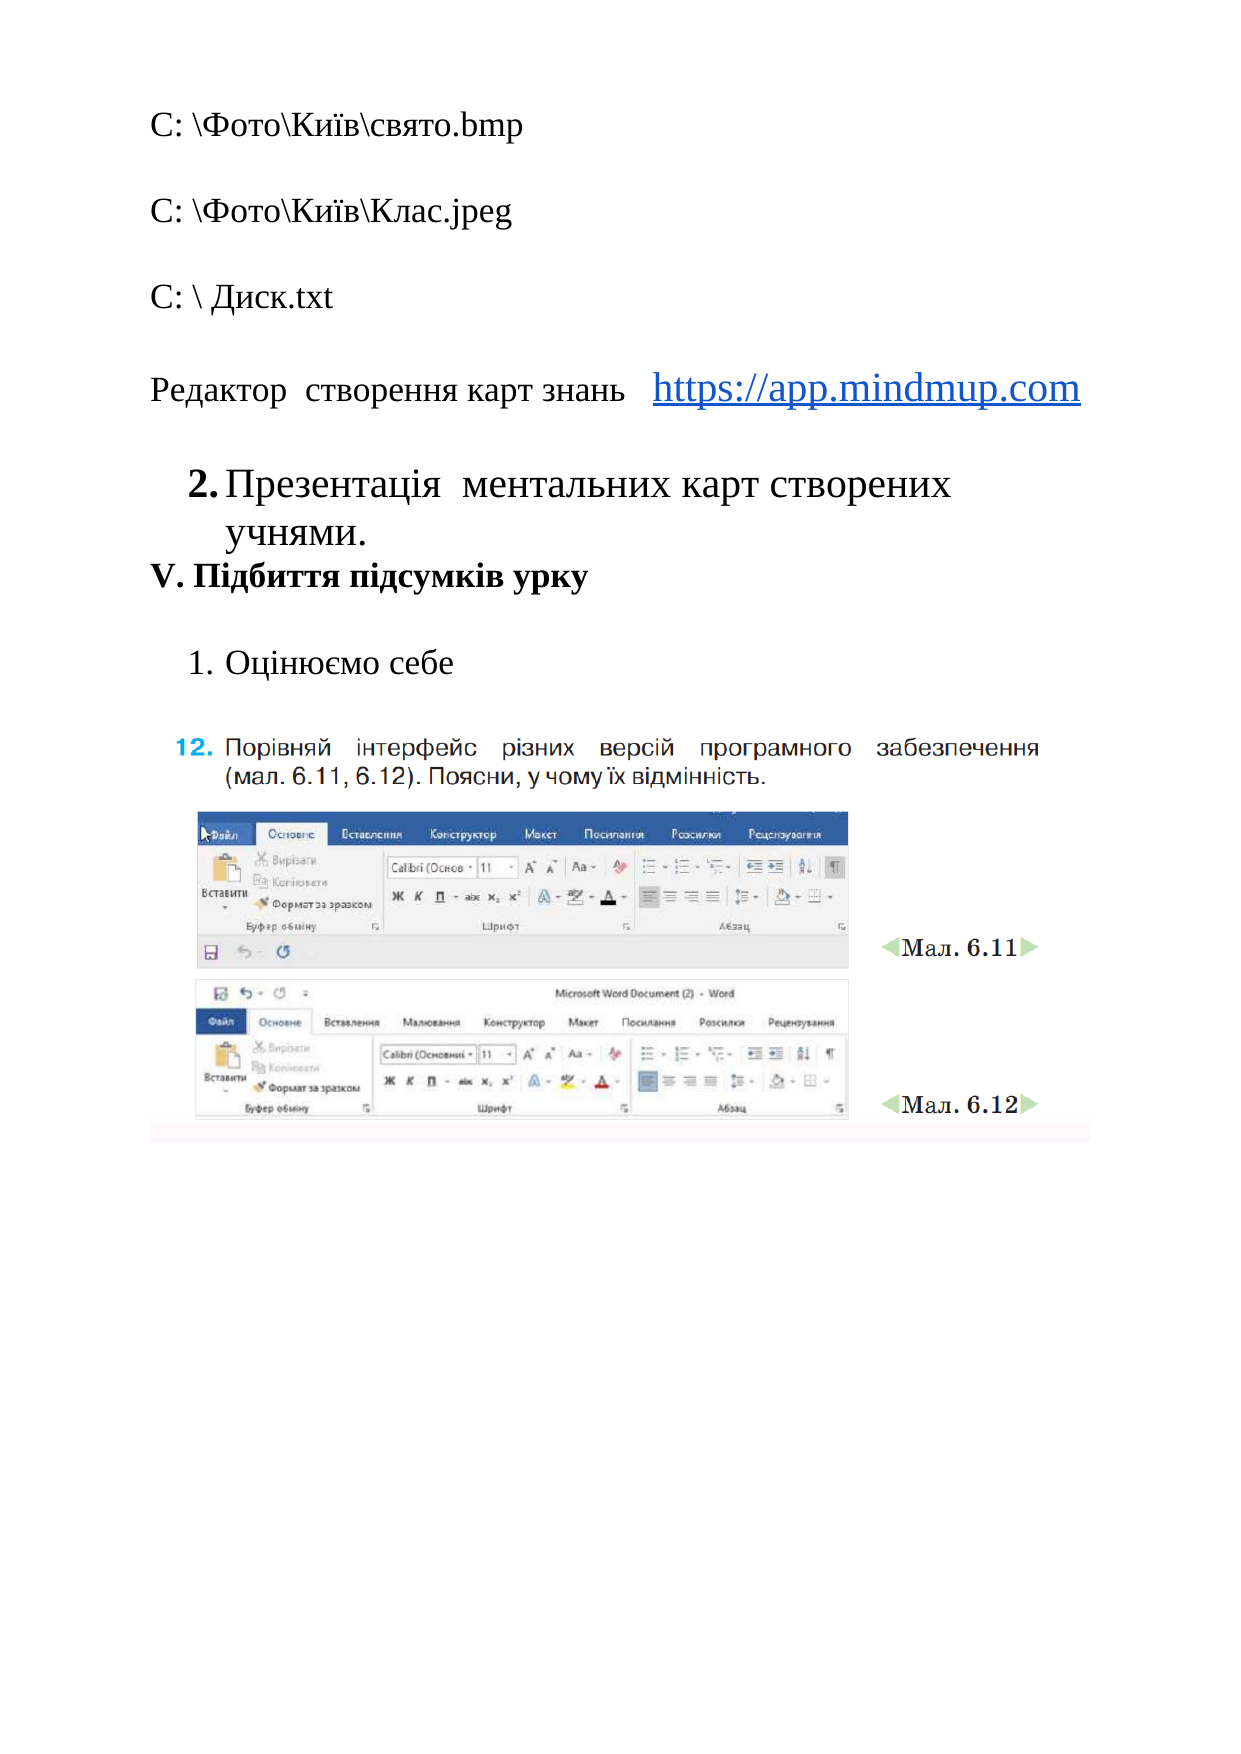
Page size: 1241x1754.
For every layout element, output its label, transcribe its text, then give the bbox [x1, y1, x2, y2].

list Оцінюємо себе [187, 641, 1090, 682]
text С: \Фото\Київ\Клаc.jpeg [150, 189, 1090, 230]
text V. Підбиття підсумків урку [150, 555, 1090, 596]
text C: \ Диск.txt [150, 276, 1090, 317]
picture [150, 727, 1091, 1142]
list Презентація ментальних карт створених учнями. [187, 459, 1090, 555]
text С: \Фото\Київ\свято.bmp [150, 103, 1090, 144]
text Редактор створення карт знань https://app.mindmup.com [150, 362, 1090, 410]
